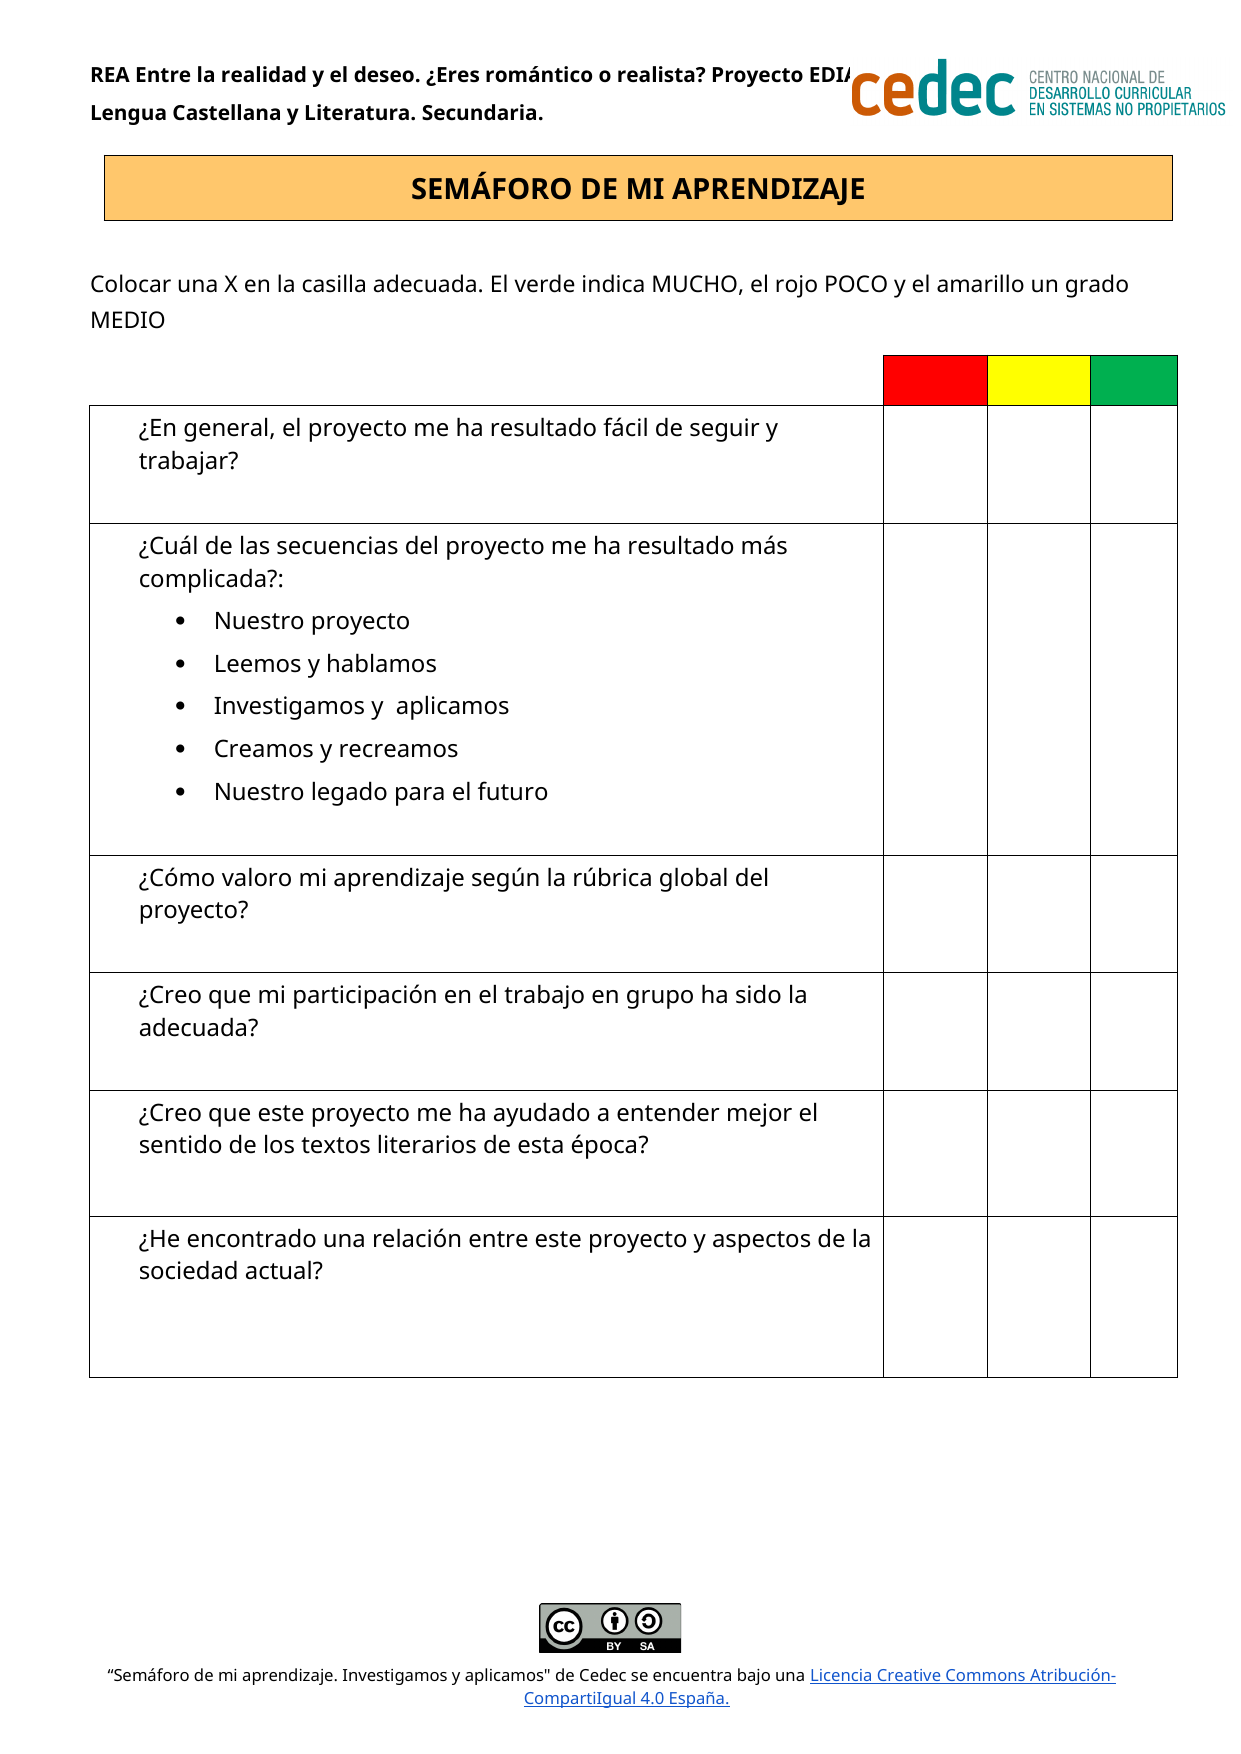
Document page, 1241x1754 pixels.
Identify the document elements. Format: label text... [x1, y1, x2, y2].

text Colocar una X en la casilla adecuada. El verde indica MUCHO, el rojo POCO y el amarillo un grado MEDIO [90, 268, 1163, 335]
table_header [1091, 356, 1177, 405]
table_cell [884, 406, 987, 523]
table_cell [1091, 524, 1177, 854]
table_cell [1091, 1091, 1177, 1216]
table_cell [884, 856, 987, 972]
table_cell [1091, 856, 1177, 972]
table_cell ¿Cómo valoro mi aprendizaje según la rúbrica global del proyecto? [90, 856, 883, 972]
table_header [988, 356, 1090, 405]
table_cell ¿Creo que mi participación en el trabajo en grupo ha sido la adecuada? [90, 973, 883, 1089]
table_cell [884, 1091, 987, 1216]
table_cell ¿He encontrado una relación entre este proyecto y aspectos de la sociedad actual? [90, 1217, 883, 1377]
table_cell [1091, 1217, 1177, 1377]
table_cell [884, 524, 987, 854]
table_header SEMÁFORO DE MI APRENDIZAJE [105, 156, 1172, 220]
table_cell [988, 856, 1090, 972]
table_cell [884, 1217, 987, 1377]
table_cell ¿En general, el proyecto me ha resultado fácil de seguir y trabajar? [90, 406, 883, 523]
table_cell ¿Cuál de las secuencias del proyecto me ha resultado más complicada?: Nuestro proyecto Leemos y hablamos Investigamos y aplicamos Creamos y recreamos Nuestro legado para el futuro [90, 524, 883, 854]
table_cell [988, 524, 1090, 854]
table_cell [988, 973, 1090, 1089]
table_cell [988, 1091, 1090, 1216]
table_header [90, 355, 883, 405]
table_cell [988, 1217, 1090, 1377]
table_cell [884, 973, 987, 1089]
table_cell ¿Creo que este proyecto me ha ayudado a entender mejor el sentido de los textos literarios de esta época? [90, 1091, 883, 1216]
table_cell [988, 406, 1090, 523]
table_header [884, 356, 987, 405]
table_cell [1091, 973, 1177, 1089]
table_cell [1091, 406, 1177, 523]
